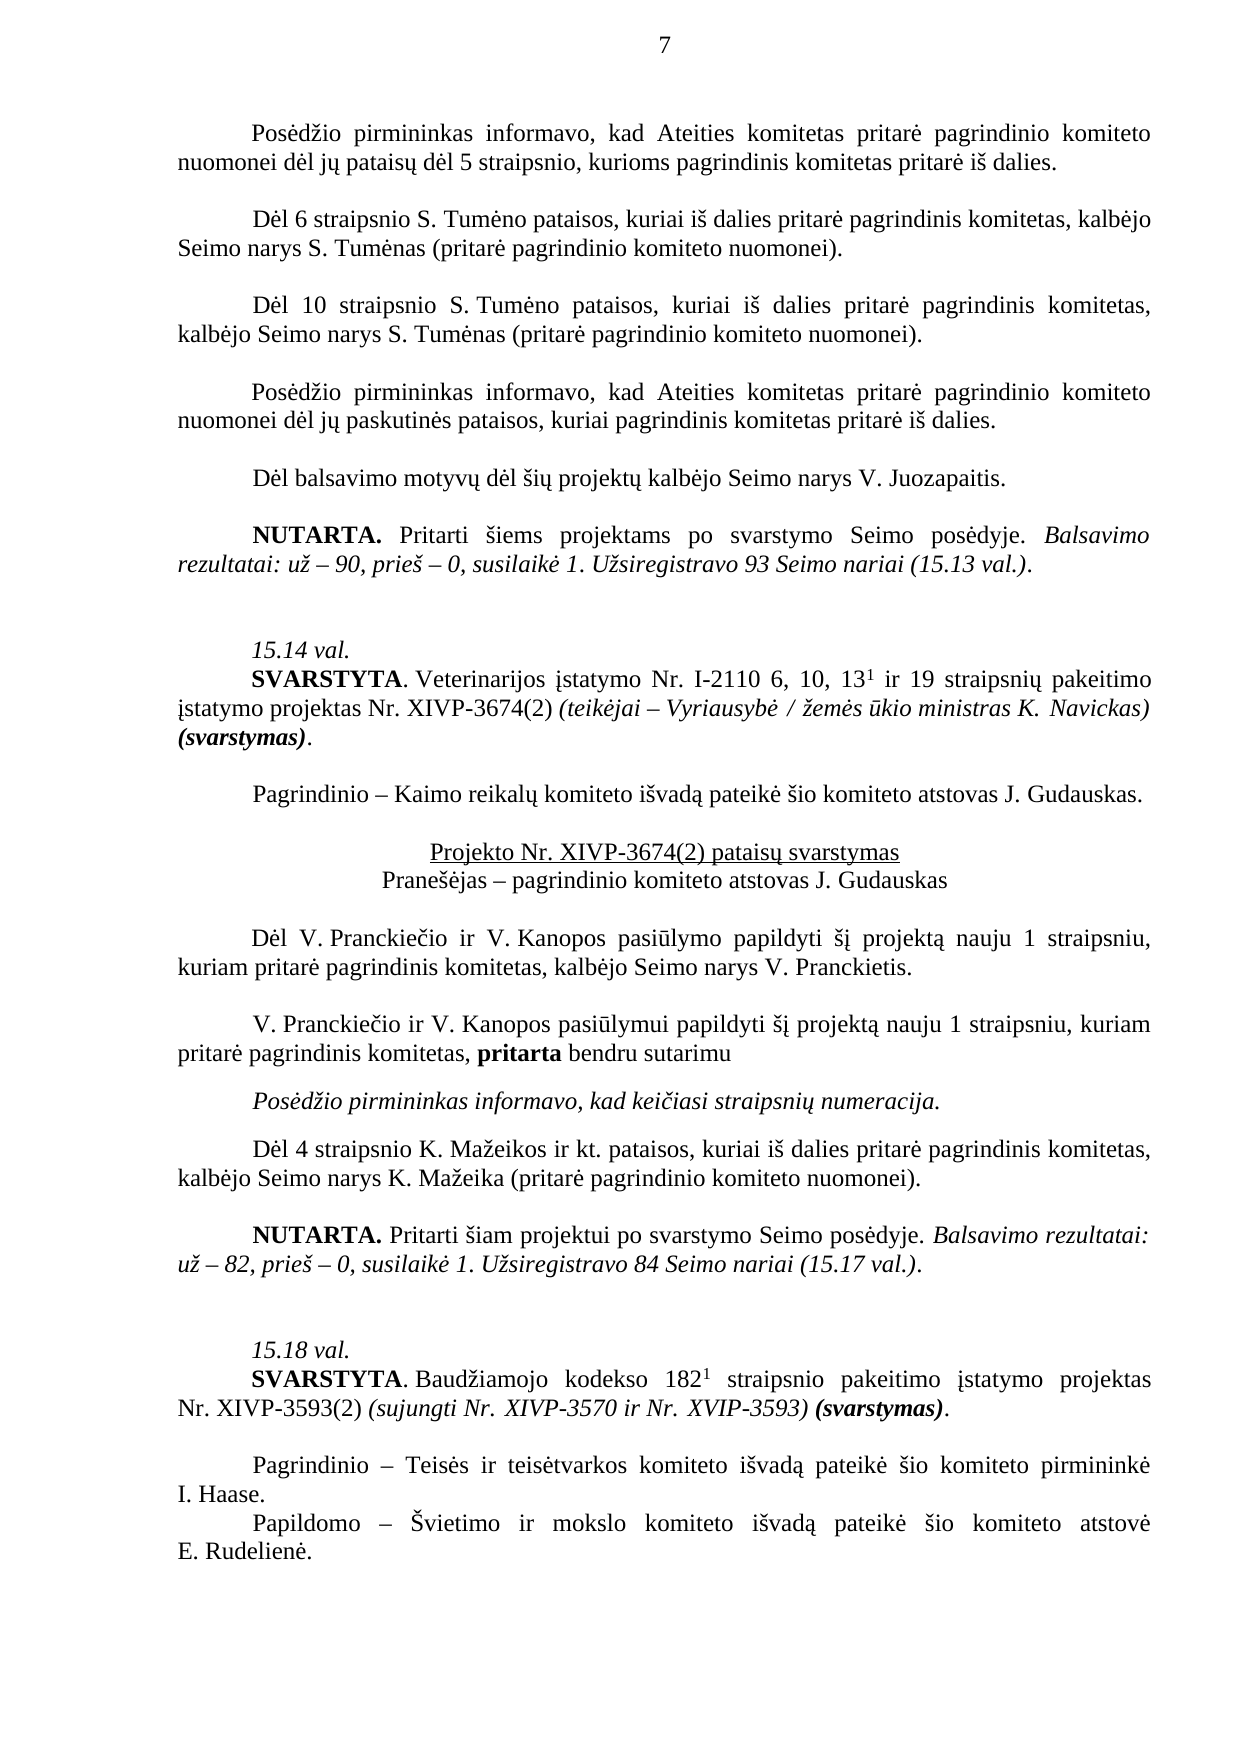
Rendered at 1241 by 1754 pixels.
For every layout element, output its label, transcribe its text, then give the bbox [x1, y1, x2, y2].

text NUTARTA. Pritarti šiems projektams po svarstymo Seimo posėdyje. Balsavimo rezultatai: už – 90, prieš – 0, susilaikė 1. Užsiregistravo 93 Seimo nariai (15.13 val.). [177, 521, 1152, 578]
text 15.14 val. [177, 636, 1152, 664]
text Dėl 4 straipsnio K. Mažeikos ir kt. pataisos, kuriai iš dalies pritarė pagrindinis komitetas, kalbėjo Seimo narys K. Mažeika (pritarė pagrindinio komiteto nuomonei). [177, 1134, 1152, 1191]
text V. Pranckiečio ir V. Kanopos pasiūlymui papildyti šį projektą nauju 1 straipsniu, kuriam pritarė pagrindinis komitetas, pritarta bendru sutarimu [177, 1009, 1152, 1067]
text Dėl V. Pranckiečio ir V. Kanopos pasiūlymo papildyti šį projektą nauju 1 straipsniu, kuriam pritarė pagrindinis komitetas, kalbėjo Seimo narys V. Pranckietis. [177, 923, 1152, 981]
text Papildomo – Švietimo ir mokslo komiteto išvadą pateikė šio komiteto atstovė E. Rudelienė. [177, 1508, 1152, 1565]
text 15.18 val. [177, 1335, 1152, 1364]
text Dėl 6 straipsnio S. Tumėno pataisos, kuriai iš dalies pritarė pagrindinis komitetas, kalbėjo Seimo narys S. Tumėnas (pritarė pagrindinio komiteto nuomonei). [177, 204, 1152, 262]
text SVARSTYTA. Veterinarijos įstatymo Nr. I-2110 6, 10, 131 ir 19 straipsnių pakeitimo įstatymo projektas Nr. XIVP-3674(2) (teikėjai – Vyriausybė / žemės ūkio ministras K. Navickas) (svarstymas). [177, 664, 1152, 751]
text Dėl balsavimo motyvų dėl šių projektų kalbėjo Seimo narys V. Juozapaitis. [177, 463, 1152, 492]
subtitle Projekto Nr. XIVP-3674(2) pataisų svarstymas [177, 837, 1152, 866]
text Pagrindinio – Kaimo reikalų komiteto išvadą pateikė šio komiteto atstovas J. Gudauskas. [177, 779, 1152, 808]
text SVARSTYTA. Baudžiamojo kodekso 1821 straipsnio pakeitimo įstatymo projektas Nr. XIVP-3593(2) (sujungti Nr. XIVP-3570 ir Nr. XVIP-3593) (svarstymas). [177, 1364, 1152, 1421]
text Posėdžio pirmininkas informavo, kad keičiasi straipsnių numeracija. [177, 1086, 1152, 1115]
text NUTARTA. Pritarti šiam projektui po svarstymo Seimo posėdyje. Balsavimo rezultatai: už – 82, prieš – 0, susilaikė 1. Užsiregistravo 84 Seimo nariai (15.17 val.). [177, 1220, 1152, 1278]
text Pranešėjas – pagrindinio komiteto atstovas J. Gudauskas [177, 866, 1152, 894]
text Dėl 10 straipsnio S. Tumėno pataisos, kuriai iš dalies pritarė pagrindinis komitetas, kalbėjo Seimo narys S. Tumėnas (pritarė pagrindinio komiteto nuomonei). [177, 291, 1152, 348]
text Pagrindinio – Teisės ir teisėtvarkos komiteto išvadą pateikė šio komiteto pirmininkė I. Haase. [177, 1450, 1152, 1508]
text Posėdžio pirmininkas informavo, kad Ateities komitetas pritarė pagrindinio komiteto nuomonei dėl jų paskutinės pataisos, kuriai pagrindinis komitetas pritarė iš dalies. [177, 377, 1152, 434]
text Posėdžio pirmininkas informavo, kad Ateities komitetas pritarė pagrindinio komiteto nuomonei dėl jų pataisų dėl 5 straipsnio, kurioms pagrindinis komitetas pritarė iš dalies. [177, 118, 1152, 176]
